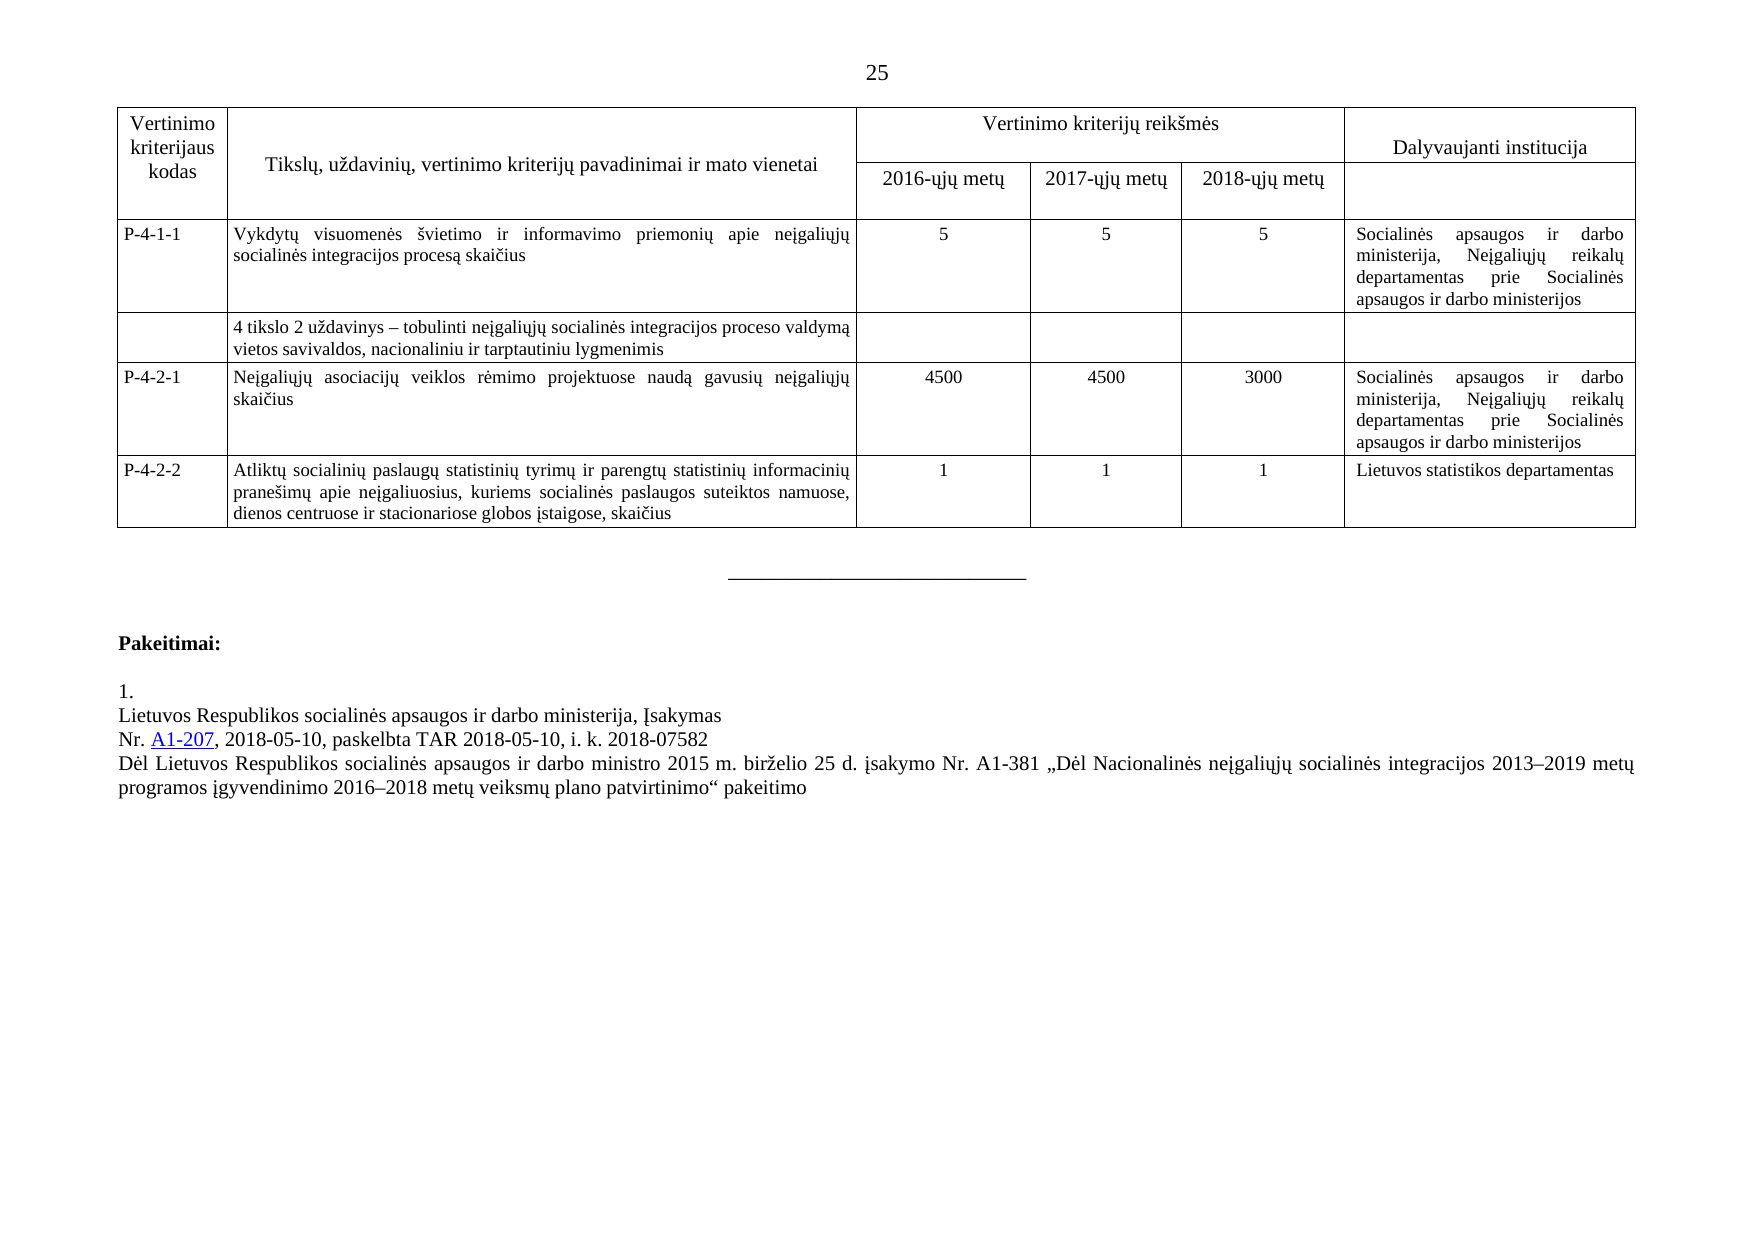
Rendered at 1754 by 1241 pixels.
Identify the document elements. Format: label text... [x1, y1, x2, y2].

table_cell 1 [857, 456, 1030, 527]
table_cell 4 tikslo 2 uždavinys – tobulinti neįgaliųjų socialinės integracijos proceso valdymą vietos savivaldos, nacionaliniu ir tarptautiniu lygmenimis [228, 313, 856, 362]
table_cell 3000 [1182, 363, 1344, 455]
table_cell 5 [1031, 220, 1181, 312]
table_cell Socialinės apsaugos ir darbo ministerija, Neįgaliųjų reikalų departamentas prie Socialinės apsaugos ir darbo ministerijos [1345, 363, 1635, 455]
table_cell Neįgaliųjų asociacijų veiklos rėmimo projektuose naudą gavusių neįgaliųjų skaičius [228, 363, 856, 455]
table_cell Lietuvos statistikos departamentas [1345, 456, 1635, 527]
table_header Tikslų, uždavinių, vertinimo kriterijų pavadinimai ir mato vienetai [228, 108, 856, 219]
text Dėl Lietuvos Respublikos socialinės apsaugos ir darbo ministro 2015 m. birželio 25 d. įsakymo Nr. A1-381 „Dėl Nacionalinės neįgaliųjų socialinės integracijos 2013–2019 metų programos įgyvendinimo 2016–2018 metų veiksmų plano patvirtinimo“ pakeitimo [118, 751, 1636, 799]
table_cell 1 [1031, 456, 1181, 527]
text Pakeitimai: [118, 631, 1636, 655]
table_cell 4500 [857, 363, 1030, 455]
text 1. [118, 679, 1636, 703]
table_cell 4500 [1031, 363, 1181, 455]
table_cell 2018-ųjų metų [1182, 163, 1344, 219]
text Lietuvos Respublikos socialinės apsaugos ir darbo ministerija, Įsakymas [118, 703, 1636, 727]
table_cell 1 [1182, 456, 1344, 527]
table_header Vertinimo kriterijaus kodas [118, 108, 227, 219]
table_cell Socialinės apsaugos ir darbo ministerija, Neįgaliųjų reikalų departamentas prie Socialinės apsaugos ir darbo ministerijos [1345, 220, 1635, 312]
table_cell [1345, 163, 1635, 219]
table_cell P-4-1-1 [118, 220, 227, 312]
table_cell [1345, 313, 1635, 362]
table_header Vertinimo kriterijų reikšmės [857, 108, 1344, 162]
table_cell P-4-2-1 [118, 363, 227, 455]
text Nr. A1-207, 2018-05-10, paskelbta TAR 2018-05-10, i. k. 2018-07582 [118, 727, 1636, 751]
table_cell Atliktų socialinių paslaugų statistinių tyrimų ir parengtų statistinių informacinių pranešimų apie neįgaliuosius, kuriems socialinės paslaugos suteiktos namuose, dienos centruose ir stacionariose globos įstaigose, skaičius [228, 456, 856, 527]
table_cell P-4-2-2 [118, 456, 227, 527]
table_header Dalyvaujanti institucija [1345, 108, 1635, 162]
table_cell 2017-ųjų metų [1031, 163, 1181, 219]
table_cell [118, 313, 227, 362]
text __________________________ [118, 556, 1636, 583]
table_cell [857, 313, 1030, 362]
table_cell 5 [1182, 220, 1344, 312]
table_cell 2016-ųjų metų [857, 163, 1030, 219]
table_cell 5 [857, 220, 1030, 312]
table_cell Vykdytų visuomenės švietimo ir informavimo priemonių apie neįgaliųjų socialinės integracijos procesą skaičius [228, 220, 856, 312]
table_cell [1182, 313, 1344, 362]
table_cell [1031, 313, 1181, 362]
